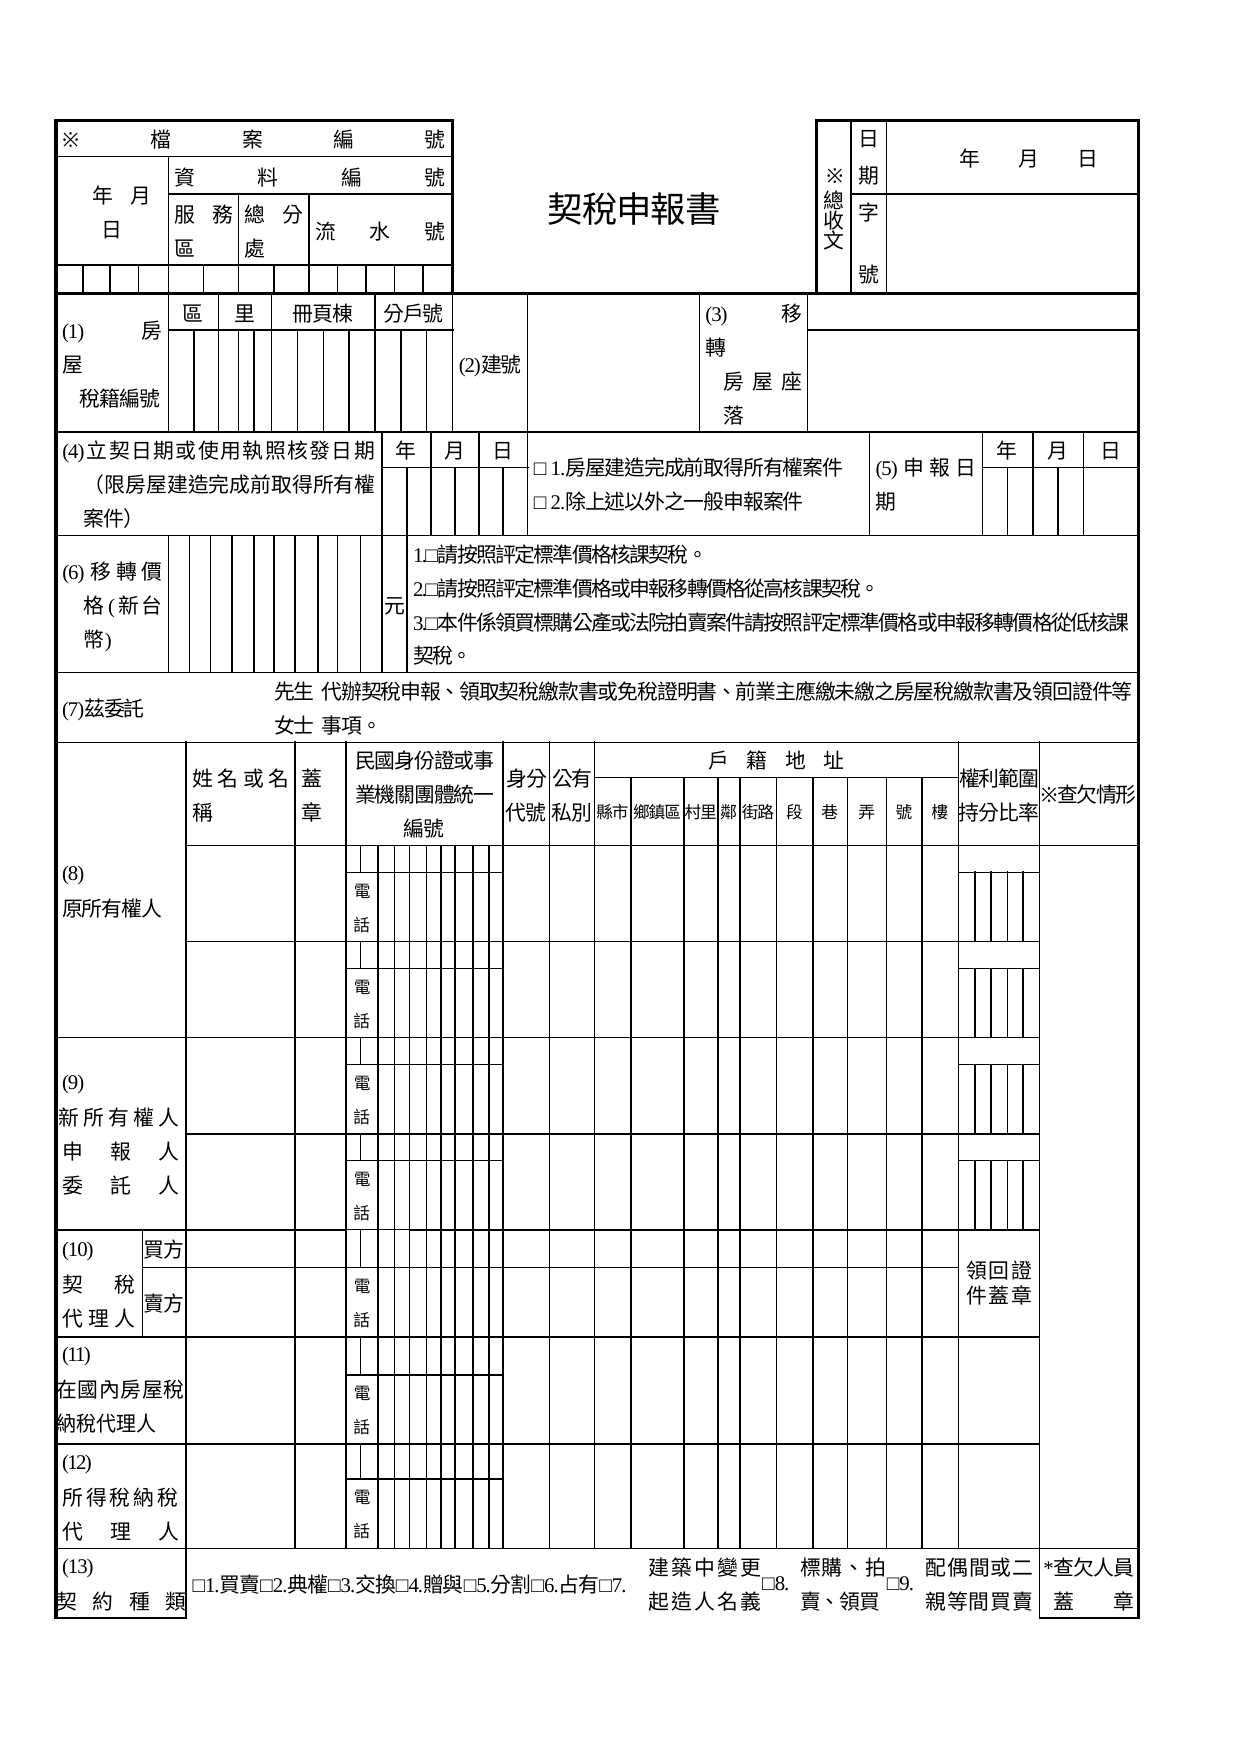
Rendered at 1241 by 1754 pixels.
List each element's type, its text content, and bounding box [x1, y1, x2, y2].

table_cell [550, 1231, 594, 1266]
table_cell (7)茲委託 [58, 673, 274, 741]
table_cell [255, 331, 271, 431]
table_cell [490, 1161, 502, 1229]
table_cell [504, 1268, 549, 1336]
table_cell [456, 846, 472, 871]
table_cell [777, 846, 812, 941]
table_cell [427, 969, 440, 1037]
table_cell [848, 1338, 886, 1443]
table_cell [887, 195, 1137, 292]
table_cell [814, 1135, 847, 1229]
table_cell [410, 1480, 426, 1547]
table_cell [338, 266, 365, 292]
table_cell [741, 1135, 776, 1229]
table_cell [976, 969, 990, 1037]
table_cell [490, 873, 502, 941]
table_cell [490, 1065, 502, 1133]
table_cell [361, 942, 377, 967]
table_cell [347, 1445, 360, 1478]
table_cell [504, 1038, 549, 1133]
table_cell [361, 536, 381, 672]
table_cell [719, 942, 739, 1037]
table_cell [480, 468, 502, 534]
table_cell [959, 1065, 974, 1133]
table_cell [632, 942, 683, 1037]
table_cell [361, 1038, 377, 1063]
table_cell 服務區 [169, 195, 238, 264]
table_cell [490, 1480, 502, 1547]
table_cell [347, 942, 360, 967]
table_cell [410, 1231, 426, 1266]
table_cell [848, 846, 886, 941]
table_cell 里 [219, 295, 271, 329]
table_cell [233, 536, 253, 672]
table_cell [632, 846, 683, 941]
table_cell □1.買賣□2.典權□3.交換□4.贈與□5.分割□6.占有□7. [187, 1549, 649, 1617]
table_cell [211, 536, 231, 672]
table_cell [379, 1268, 394, 1336]
table_cell [685, 1268, 717, 1336]
table_cell [296, 1231, 345, 1266]
table_cell 1.□請按照評定標準價格核課契稅。 2.□請按照評定標準價格或申報移轉價格從高核課契稅。 3.□本件係領買標購公產或法院拍賣案件請按照評定標準價格或申報移轉價格從低核課契稅。 [408, 536, 1137, 672]
table_cell [741, 1038, 776, 1133]
table_cell 總分處 [239, 195, 308, 264]
table_cell [379, 1161, 394, 1229]
table_cell [195, 331, 218, 431]
table_cell [490, 969, 502, 1037]
table_cell [550, 1038, 594, 1133]
table_cell [719, 1268, 739, 1336]
table_cell [550, 1135, 594, 1229]
table_cell [632, 1231, 683, 1266]
table_cell *查欠人員 *蓋 章 [1040, 1549, 1137, 1617]
table_cell [848, 942, 886, 1037]
table_cell [777, 1445, 812, 1547]
table_cell [741, 1445, 776, 1547]
table_cell [427, 1376, 440, 1443]
table_cell [959, 1038, 1039, 1063]
table_cell [456, 1135, 472, 1159]
table_cell [490, 1268, 502, 1336]
table_cell 月 [432, 433, 478, 467]
table_cell [187, 942, 294, 1037]
table_cell [456, 1038, 472, 1063]
table_cell [848, 1135, 886, 1229]
table_cell 鄰 [719, 778, 739, 845]
table_cell [923, 1038, 958, 1133]
table_cell [324, 331, 348, 431]
table_cell (8) 原所有權人 [58, 743, 185, 1037]
table_cell 電話 [347, 1268, 377, 1336]
table_cell [139, 266, 168, 292]
table_cell [432, 468, 454, 534]
table_cell [456, 873, 472, 941]
table_cell 日 [1084, 433, 1137, 467]
table_cell [427, 1231, 440, 1266]
table_cell [410, 969, 426, 1037]
table_cell [959, 1445, 1039, 1547]
table_cell 縣市 [595, 778, 630, 845]
table_cell 建築中變更 起造人名義 [649, 1549, 762, 1617]
table_cell [474, 1376, 488, 1443]
table_cell [959, 846, 1039, 871]
table_cell 年 月 日 [58, 157, 168, 264]
table_cell 電話 [347, 1065, 377, 1133]
table_cell 冊頁棟 [272, 295, 374, 329]
table_cell [442, 873, 454, 941]
table_cell [395, 1065, 409, 1133]
table_cell [992, 1065, 1007, 1133]
table_cell 權利範圍持分比率 [959, 743, 1039, 845]
table_cell [474, 873, 488, 941]
table_cell [550, 846, 594, 941]
table_cell [395, 1338, 409, 1374]
table_cell [719, 1038, 739, 1133]
table_cell [504, 1231, 549, 1266]
table_cell [490, 1135, 502, 1159]
table_cell [427, 1161, 440, 1229]
table_cell [427, 1135, 440, 1159]
table_cell (5)申報日期 [870, 433, 982, 534]
table_cell [685, 1338, 717, 1443]
table_cell (11) 在國內房屋稅納稅代理人 [58, 1338, 185, 1443]
table_cell [410, 1376, 426, 1443]
table_cell [887, 1231, 921, 1266]
table_cell [474, 1480, 488, 1547]
table_cell [848, 1268, 886, 1336]
table_cell [456, 1445, 472, 1478]
table_cell 買方 [143, 1231, 185, 1266]
table_cell [187, 1268, 294, 1336]
table_cell [959, 969, 974, 1037]
table_cell [923, 1231, 958, 1266]
table_cell [959, 942, 1039, 967]
table_cell [474, 846, 488, 871]
table_cell [111, 266, 138, 292]
table_cell [685, 1445, 717, 1547]
table_cell [442, 1135, 454, 1159]
table_cell [395, 1161, 409, 1229]
table_cell [402, 331, 426, 431]
table_cell 區 [169, 295, 218, 329]
table_cell [1034, 468, 1057, 534]
table_cell [410, 942, 426, 967]
table_cell [255, 536, 273, 672]
table_cell [427, 846, 440, 871]
table_cell [408, 468, 430, 534]
table_cell [427, 1268, 440, 1336]
table_cell [741, 1268, 776, 1336]
table_cell [504, 1135, 549, 1229]
table_cell [442, 1445, 454, 1478]
table_cell [239, 331, 253, 431]
table_cell 巷 [814, 778, 847, 845]
table_cell [595, 1338, 630, 1443]
table_cell [239, 266, 273, 292]
table_cell [442, 1480, 454, 1547]
table_cell [376, 331, 400, 431]
table_cell □8. [762, 1549, 800, 1617]
table_cell [595, 1268, 630, 1336]
table_cell 民國身份證或事業機關團體統一編號 [347, 743, 502, 845]
table_cell [442, 1161, 454, 1229]
table_cell [379, 969, 394, 1037]
table_cell [395, 942, 409, 967]
table_cell [1008, 1065, 1022, 1133]
table_cell [379, 1338, 394, 1374]
table_cell 蓋章 [296, 743, 345, 845]
table_cell [814, 1231, 847, 1266]
table_cell [504, 468, 527, 534]
table_cell [992, 1161, 1007, 1229]
table_cell [474, 942, 488, 967]
table_cell [741, 1231, 776, 1266]
table_cell [456, 1480, 472, 1547]
table_cell [442, 969, 454, 1037]
table_cell [427, 1338, 440, 1374]
table_cell [490, 1376, 502, 1443]
table_cell (1)房 屋 稅籍編號 [58, 295, 168, 431]
table_cell 段 [777, 778, 812, 845]
table_header ※總收文 [818, 122, 850, 292]
table_cell 分戶號 [376, 295, 452, 329]
table_cell 公有私別 [550, 743, 594, 845]
table_cell [410, 1135, 426, 1159]
table_cell [1024, 1065, 1039, 1133]
table_cell [442, 1065, 454, 1133]
table_cell [490, 1038, 502, 1063]
table_cell [741, 942, 776, 1037]
table_cell [719, 1338, 739, 1443]
table_cell [169, 331, 193, 431]
table_cell [395, 1445, 409, 1478]
table_cell [504, 1445, 549, 1547]
table_cell [275, 266, 308, 292]
table_cell [848, 1038, 886, 1133]
table_cell [719, 1135, 739, 1229]
table_cell [395, 266, 422, 292]
table_cell [395, 1038, 409, 1063]
table_cell [395, 873, 409, 941]
table_cell [456, 1065, 472, 1133]
table_cell [848, 1231, 886, 1266]
table_header ※檔案編號 [58, 122, 451, 156]
table_cell 號 [887, 778, 921, 845]
table_cell [272, 331, 297, 431]
table_cell [808, 295, 1137, 329]
table_cell [741, 846, 776, 941]
table_cell [504, 1338, 549, 1443]
table_cell [992, 873, 1007, 941]
table_cell [379, 1038, 394, 1063]
table_header 契稅申報書 [454, 119, 815, 292]
table_cell [427, 1445, 440, 1478]
table_cell [379, 1230, 394, 1266]
table_cell [474, 1038, 488, 1063]
table_cell [395, 969, 409, 1037]
table_cell 日 [480, 433, 527, 467]
table_cell [685, 1135, 717, 1229]
table_cell 鄉鎮區 [632, 778, 683, 845]
table_cell [296, 1268, 345, 1336]
table_cell [490, 942, 502, 967]
table_cell [379, 1376, 394, 1443]
table_cell [474, 1338, 488, 1374]
table_cell [456, 1161, 472, 1229]
table_cell [474, 1065, 488, 1133]
table_cell [474, 1268, 488, 1336]
table_cell [395, 846, 409, 871]
table_cell [550, 1445, 594, 1547]
table_cell [427, 1038, 440, 1063]
table_cell 流水號 [310, 195, 451, 264]
table_cell □9. [887, 1549, 926, 1617]
table_cell [296, 846, 345, 941]
table_cell [595, 942, 630, 1037]
table_cell (2)建號 [453, 295, 527, 431]
table_cell [550, 942, 594, 1037]
table_cell [361, 846, 377, 871]
table_cell [685, 846, 717, 941]
table_cell 電話 [347, 969, 377, 1037]
table_cell [347, 846, 360, 871]
table_cell [976, 873, 990, 941]
table_cell [379, 1445, 394, 1478]
table_cell [395, 1230, 409, 1266]
table_cell [410, 846, 426, 871]
table_cell [887, 846, 921, 941]
table_cell 資料編號 [169, 157, 451, 193]
table_cell [383, 468, 406, 534]
table_cell [474, 1135, 488, 1159]
table_cell [442, 1338, 454, 1374]
table_cell [632, 1038, 683, 1133]
table_cell [1008, 468, 1032, 534]
table_cell [379, 1480, 394, 1547]
table_cell 村里 [685, 778, 717, 845]
table_cell [442, 1231, 454, 1266]
table_cell 領回證件蓋章 [959, 1231, 1039, 1336]
table_cell [1024, 1161, 1039, 1229]
table_cell (4)立契日期或使用執照核發日期（限房屋建造完成前取得所有權案件） [58, 433, 381, 534]
table_cell [456, 942, 472, 967]
table_cell [777, 1038, 812, 1133]
table_cell [456, 969, 472, 1037]
table_cell [296, 1038, 345, 1133]
table_cell 戶 籍 地 址 [595, 743, 958, 777]
table_cell [887, 1038, 921, 1133]
table_cell [808, 331, 1137, 431]
table_cell (10) 契稅 代理人 [58, 1231, 142, 1336]
table_cell [456, 1268, 472, 1336]
table_cell [427, 942, 440, 967]
table_cell [395, 1135, 409, 1159]
table_cell [347, 1230, 360, 1266]
table_cell [442, 1376, 454, 1443]
table_cell 年 [983, 433, 1032, 467]
table_cell [1008, 873, 1022, 941]
table_cell [814, 1445, 847, 1547]
table_cell 代辦契稅申報、領取契稅繳款書或免稅證明書、前業主應繳未繳之房屋稅繳款書及領回證件等事項。 [315, 673, 1137, 741]
table_cell [379, 873, 394, 941]
table_cell [169, 266, 203, 292]
table_cell [310, 266, 337, 292]
table_cell [1040, 846, 1137, 1547]
table_cell [361, 1445, 377, 1478]
table_cell [187, 1135, 294, 1229]
table_cell [550, 1338, 594, 1443]
table_cell 字號 [852, 195, 886, 292]
table_cell [814, 1268, 847, 1336]
table_cell [595, 1135, 630, 1229]
table_cell 電話 [347, 1161, 377, 1229]
table_header 年 月 日 [887, 122, 1137, 193]
table_cell [504, 846, 549, 941]
table_cell [361, 1135, 377, 1159]
table_cell [632, 1135, 683, 1229]
table_cell [1008, 969, 1022, 1037]
table_cell [1008, 1161, 1022, 1229]
table_cell (9) 新所有權人 申 報 人 委 託 人 [58, 1038, 185, 1229]
table_cell [187, 1038, 294, 1133]
table_cell [379, 1065, 394, 1133]
table_cell [427, 331, 452, 431]
table_cell [685, 1231, 717, 1266]
table_cell [595, 1038, 630, 1133]
table_cell [923, 1338, 958, 1443]
table_cell [410, 1038, 426, 1063]
table_cell [456, 1338, 472, 1374]
table_cell [379, 942, 394, 967]
table_cell 電話 [347, 1480, 377, 1547]
table_cell [424, 266, 451, 292]
table_cell 月 [1034, 433, 1083, 467]
table_cell [379, 846, 394, 871]
table_cell [923, 846, 958, 941]
table_cell [474, 1161, 488, 1229]
table_cell [427, 873, 440, 941]
table_cell [379, 1135, 394, 1159]
table_cell [190, 536, 210, 672]
table_cell [992, 969, 1007, 1037]
table_cell [187, 1445, 294, 1547]
table_cell [848, 1445, 886, 1547]
table_cell [410, 1065, 426, 1133]
table_cell [367, 266, 394, 292]
table_cell [296, 536, 317, 672]
table_header 日期 [852, 122, 886, 193]
table_cell [1024, 969, 1039, 1037]
table_cell [959, 1161, 974, 1229]
table_cell 標購、拍賣、領買 [800, 1549, 887, 1617]
table_cell [338, 536, 360, 672]
table_cell [187, 1231, 294, 1266]
table_cell [296, 1135, 345, 1229]
table_cell [887, 1338, 921, 1443]
table_cell [595, 846, 630, 941]
table_cell [923, 1445, 958, 1547]
table_cell [814, 846, 847, 941]
table_cell (13) 契約種類 [58, 1549, 185, 1617]
table_cell [632, 1338, 683, 1443]
table_cell [347, 1135, 360, 1159]
table_cell [347, 1338, 360, 1374]
table_cell [595, 1231, 630, 1266]
table_cell [504, 942, 549, 1037]
table_cell [395, 1480, 409, 1547]
table_cell [632, 1268, 683, 1336]
table_cell [395, 1376, 409, 1443]
table_cell [741, 1338, 776, 1443]
table_cell [550, 1268, 594, 1336]
table_cell (12) 所得稅納稅 代理人 [58, 1445, 185, 1547]
table_cell [296, 942, 345, 1037]
table_cell [719, 1445, 739, 1547]
table_cell 街路 [741, 778, 776, 845]
table_cell [1059, 468, 1083, 534]
table_cell [204, 266, 238, 292]
table_cell [777, 1268, 812, 1336]
table_cell [777, 1338, 812, 1443]
table_cell [442, 942, 454, 967]
table_cell [490, 1445, 502, 1478]
table_cell [595, 1445, 630, 1547]
table_cell [923, 1268, 958, 1336]
table_cell 弄 [848, 778, 886, 845]
table_cell [777, 1231, 812, 1266]
table_cell [410, 1161, 426, 1229]
table_cell [361, 1230, 377, 1266]
table_cell [347, 1038, 360, 1063]
table_cell [427, 1480, 440, 1547]
table_cell [685, 942, 717, 1037]
table_cell ※查欠情形 [1040, 743, 1137, 845]
table_cell [298, 331, 323, 431]
table_cell [490, 846, 502, 871]
table_cell [976, 1065, 990, 1133]
table_cell [814, 942, 847, 1037]
table_cell [474, 1445, 488, 1478]
table_cell [410, 1445, 426, 1478]
table_cell [456, 1376, 472, 1443]
table_cell [427, 1065, 440, 1133]
table_cell [923, 1135, 958, 1229]
table_cell 配偶間或二親等間買賣 [926, 1549, 1039, 1617]
table_cell [777, 942, 812, 1037]
table_cell [814, 1038, 847, 1133]
table_cell 賣方 [143, 1268, 185, 1336]
table_cell 電話 [347, 873, 377, 941]
table_cell [490, 1338, 502, 1374]
table_cell 身分代號 [504, 743, 549, 845]
table_cell [490, 1231, 502, 1266]
table_cell 電話 [347, 1376, 377, 1443]
table_cell [410, 873, 426, 941]
table_cell [959, 873, 974, 941]
table_cell [319, 536, 337, 672]
table_cell [1084, 468, 1137, 534]
table_cell 樓 [923, 778, 958, 845]
table_cell [219, 331, 238, 431]
table_cell [456, 468, 478, 534]
table_cell [632, 1445, 683, 1547]
table_cell [410, 1338, 426, 1374]
table_cell [1024, 873, 1039, 941]
table_cell □ 1.房屋建造完成前取得所有權案件 □ 2.除上述以外之一般申報案件 [528, 433, 869, 534]
table_cell [685, 1038, 717, 1133]
table_cell [350, 331, 374, 431]
table_cell [187, 1338, 294, 1443]
table_cell [887, 1445, 921, 1547]
table_cell [187, 846, 294, 941]
table_cell [528, 295, 699, 431]
table_cell 姓名或名稱 [187, 743, 294, 845]
table_cell 先生 女士 [274, 673, 315, 741]
table_cell [887, 1135, 921, 1229]
table_cell [719, 846, 739, 941]
table_cell [474, 1231, 488, 1266]
table_cell [442, 846, 454, 871]
table_cell [983, 468, 1007, 534]
table_cell [410, 1268, 426, 1336]
table_cell [777, 1135, 812, 1229]
table_cell [395, 1268, 409, 1336]
table_cell 年 [383, 433, 430, 467]
table_cell [442, 1038, 454, 1063]
table_cell [959, 1338, 1039, 1443]
table_cell [976, 1161, 990, 1229]
table_cell [361, 1338, 377, 1374]
table_cell [887, 1268, 921, 1336]
table_cell [474, 969, 488, 1037]
table_cell [84, 266, 109, 292]
table_cell [296, 1338, 345, 1443]
table_cell [814, 1338, 847, 1443]
table_cell [959, 1135, 1039, 1159]
table_cell [719, 1231, 739, 1266]
table_cell [456, 1231, 472, 1266]
table_cell [442, 1268, 454, 1336]
table_cell [923, 942, 958, 1037]
table_cell [887, 942, 921, 1037]
table_cell 元 [383, 536, 406, 672]
table_cell (6)移轉價格(新台幣) [58, 536, 168, 672]
table_cell (3)移 轉 房屋座落 [700, 295, 807, 431]
table_cell [58, 266, 82, 292]
table_cell [275, 536, 294, 672]
table_cell [169, 536, 189, 672]
table_cell [296, 1445, 345, 1547]
